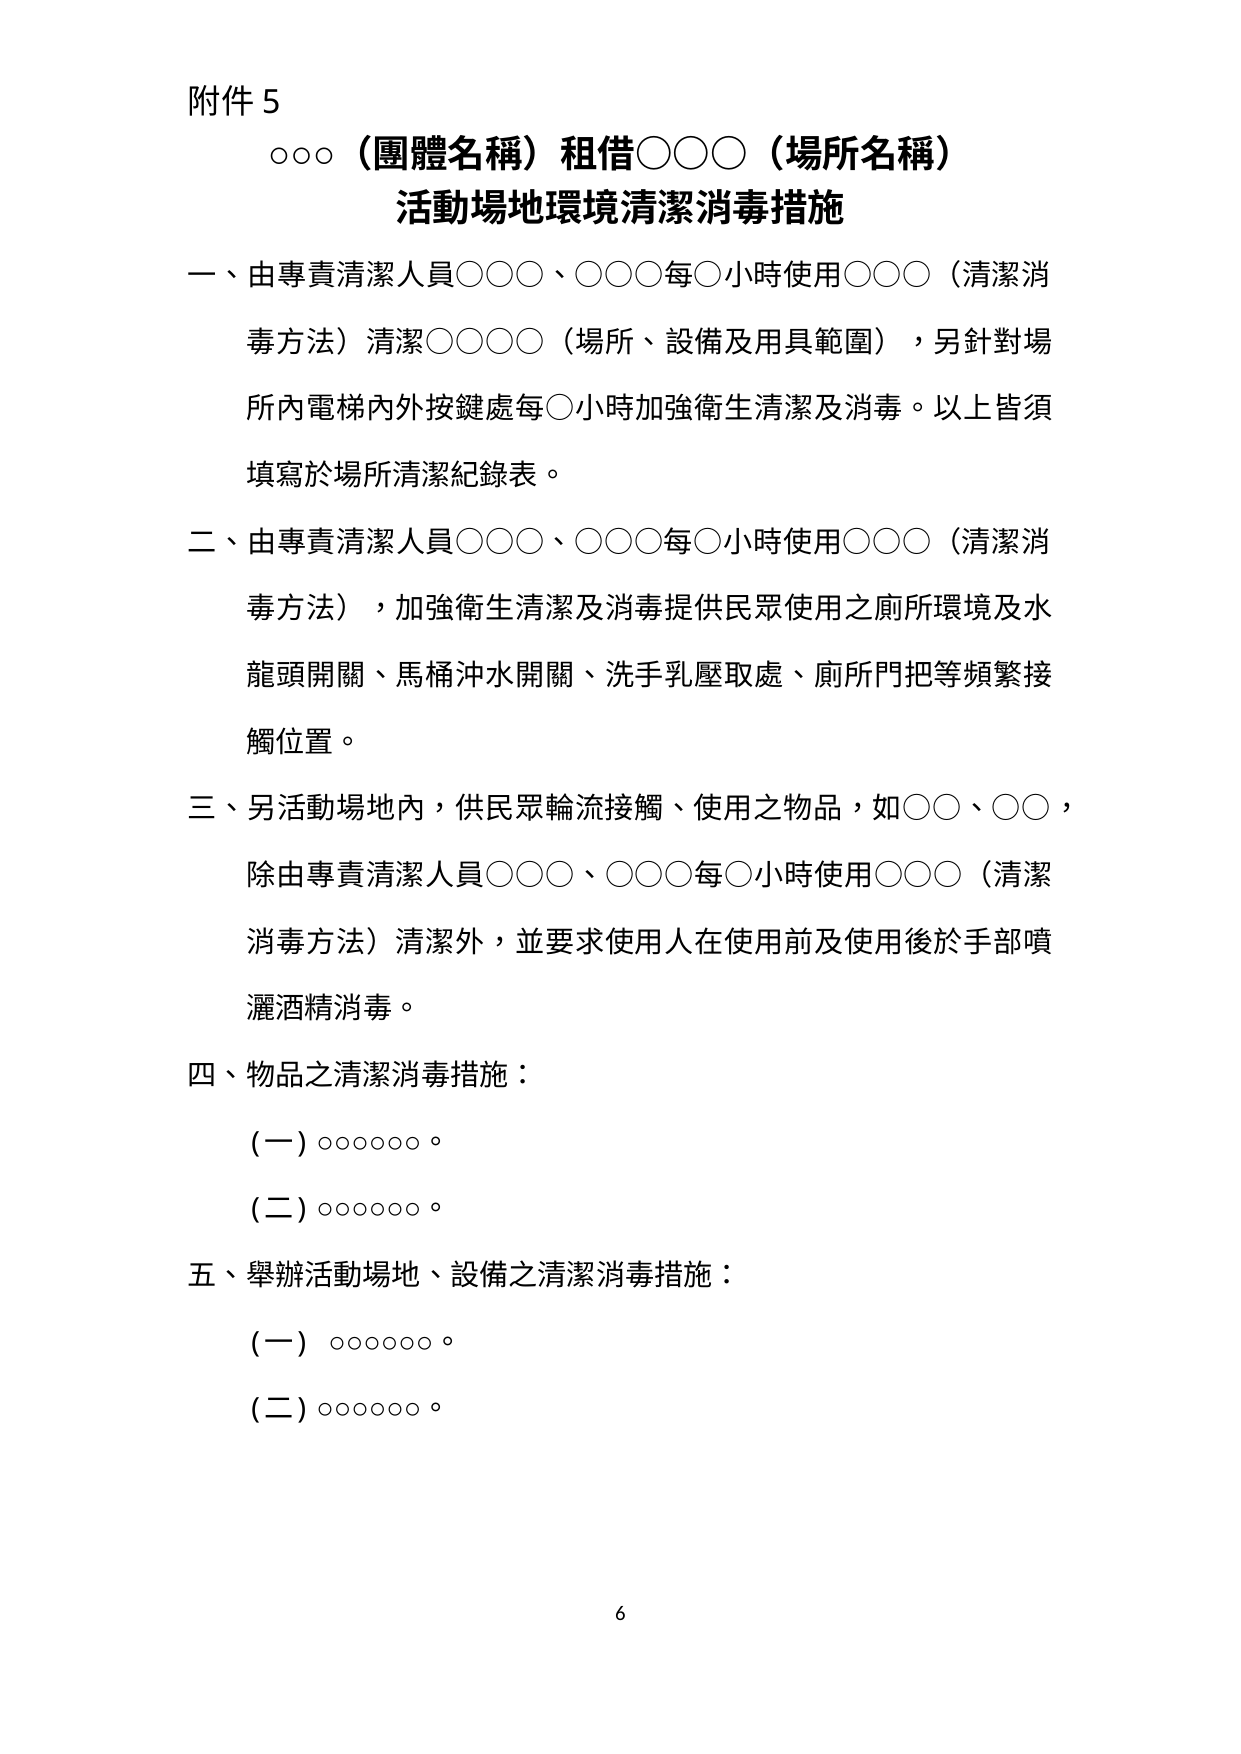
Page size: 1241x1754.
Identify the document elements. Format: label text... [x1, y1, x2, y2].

text 二、由專責清潔人員○○○、○○○每○小時使用○○○（清潔消毒方法），加強衛生清潔及消毒提供民眾使用之廁所環境及水龍頭開關、馬桶沖水開關、洗手乳壓取處、廁所門把等頻繁接觸位置。 [187, 499, 1053, 766]
text 一、由專責清潔人員○○○、○○○每○小時使用○○○（清潔消毒方法）清潔○○○○（場所、設備及用具範圍），另針對場所內電梯內外按鍵處每○小時加強衛生清潔及消毒。以上皆須填寫於場所清潔紀錄表。 [187, 232, 1053, 499]
text (一) ○○○○○○。 [246, 1099, 1053, 1166]
text 活動場地環境清潔消毒措施 [188, 178, 1053, 232]
text (二) ○○○○○○。 [246, 1166, 1053, 1232]
text 三、另活動場地內，供民眾輪流接觸、使用之物品，如○○、○○，除由專責清潔人員○○○、○○○每○小時使用○○○（清潔消毒方法）清潔外，並要求使用人在使用前及使用後於手部噴灑酒精消毒。 [187, 766, 1053, 1032]
text 四、物品之清潔消毒措施： [187, 1032, 1053, 1099]
text 五、舉辦活動場地、設備之清潔消毒措施： [187, 1232, 1053, 1299]
text (二) ○○○○○○。 [246, 1366, 1053, 1432]
text 附件5 [188, 75, 1053, 123]
text (一) ○○○○○○。 [246, 1299, 1053, 1366]
text ○○○（團體名稱）租借○○○（場所名稱） [188, 123, 1053, 178]
